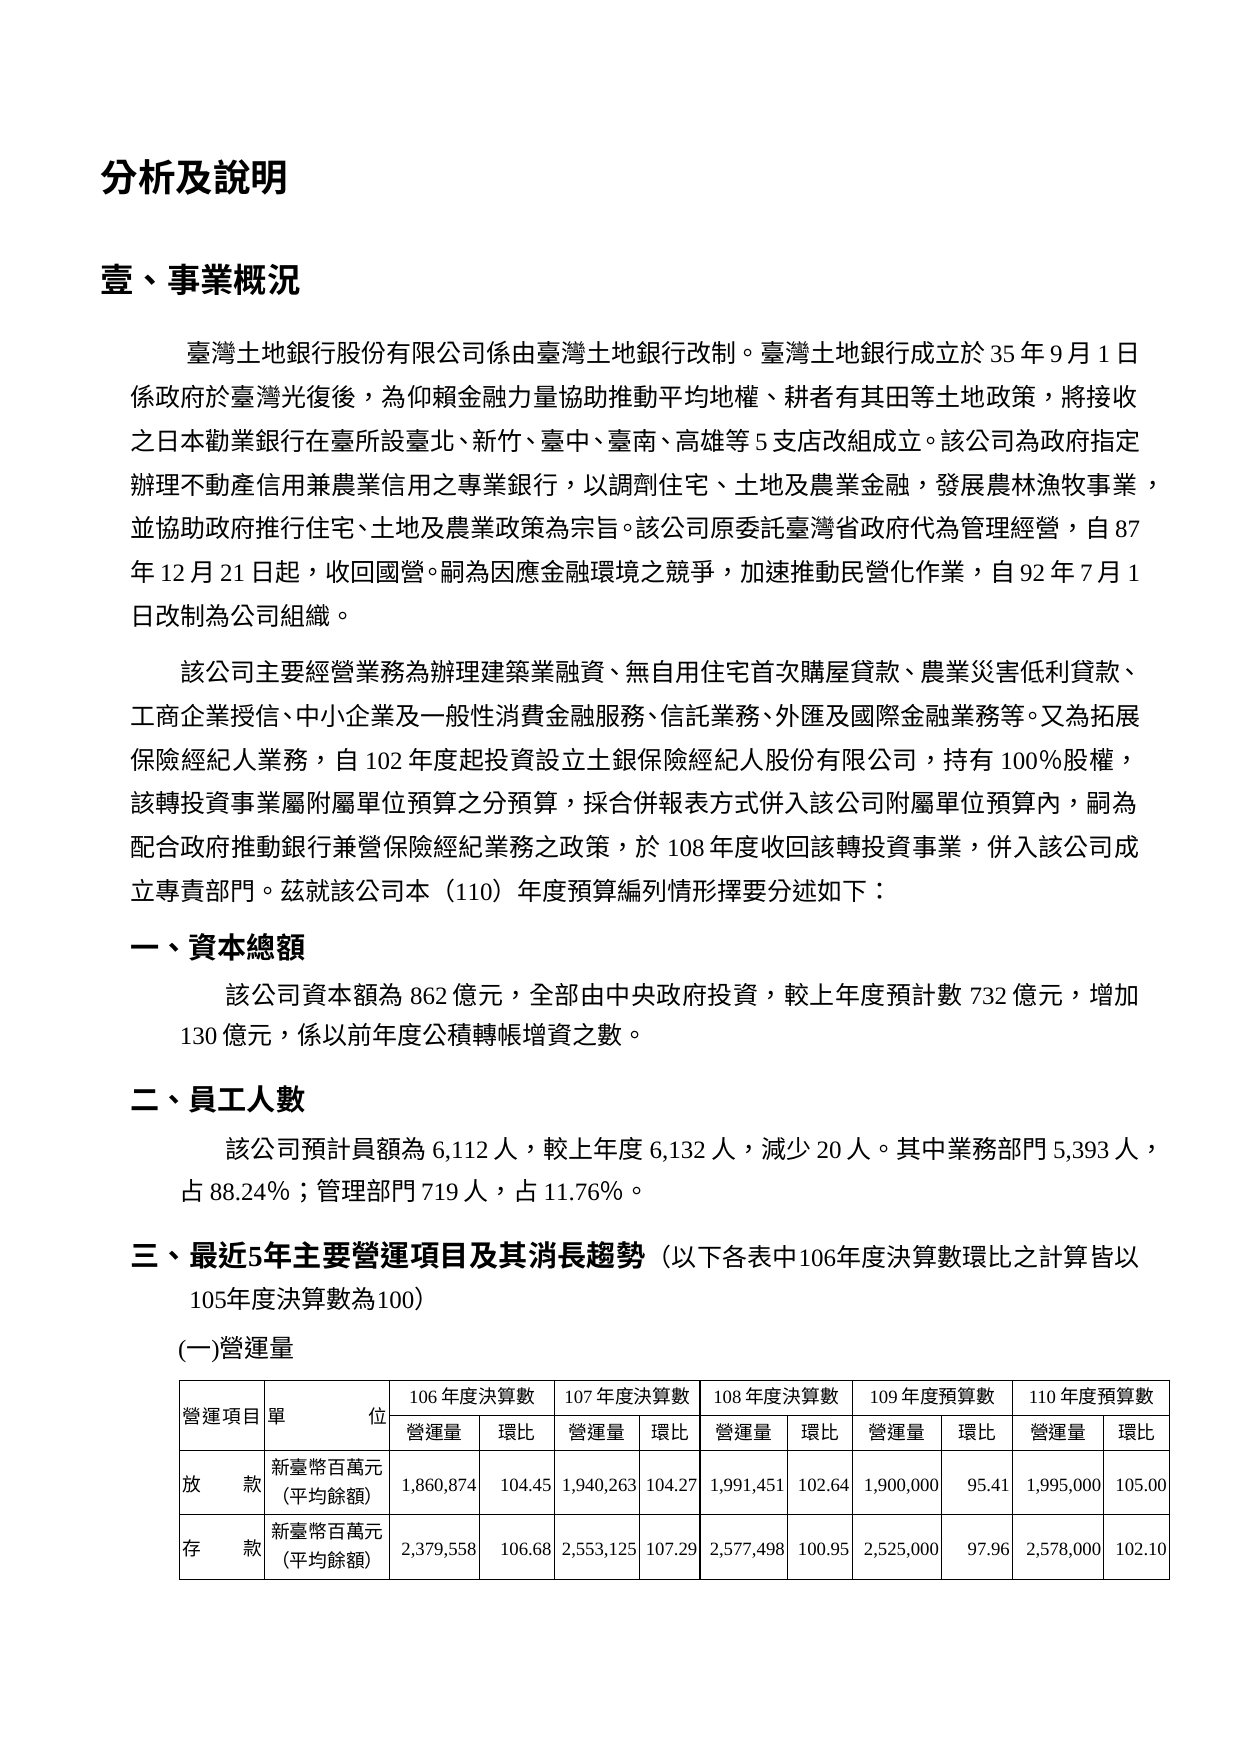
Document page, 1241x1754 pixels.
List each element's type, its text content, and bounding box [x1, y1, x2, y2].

table_cell 新臺幣百萬元 （平均餘額） [265, 1515, 389, 1579]
table_cell 102.64 [788, 1451, 852, 1514]
table_cell 95.41 [942, 1451, 1012, 1514]
text 該公司資本額為862億元，全部由中央政府投資，較上年度預計數732億元，增加130億元，係以前年度公積轉帳增資之數。 [179, 972, 1140, 1052]
table_cell 100.95 [788, 1515, 852, 1579]
table_cell 環比 [1104, 1416, 1169, 1450]
table_cell 環比 [942, 1416, 1012, 1450]
table_cell 營運量 [701, 1416, 787, 1450]
table_header 107年度決算數 [555, 1381, 699, 1415]
table_header 單位 [265, 1381, 389, 1450]
table_cell 新臺幣百萬元 （平均餘額） [265, 1451, 389, 1514]
subtitle 一、資本總額 [130, 925, 1140, 967]
table_cell 1,940,263 [555, 1451, 639, 1514]
table_cell 104.45 [480, 1451, 554, 1514]
table_header 106年度決算數 [390, 1381, 554, 1415]
table_cell 104.27 [640, 1451, 699, 1514]
table_cell 106.68 [480, 1515, 554, 1579]
table_header 110年度預算數 [1013, 1381, 1169, 1415]
subtitle 三、最近5年主要營運項目及其消長趨勢（以下各表中106年度決算數環比之計算皆以105年度決算數為100） [130, 1232, 1140, 1316]
table_cell 營運量 [1013, 1416, 1103, 1450]
table_cell 2,525,000 [853, 1515, 941, 1579]
table_cell 105.00 [1104, 1451, 1169, 1514]
text 該公司主要經營業務為辦理建築業融資、無自用住宅首次購屋貸款、農業災害低利貸款、工商企業授信、中小企業及一般性消費金融服務、信託業務、外匯及國際金融業務等。又為拓展保險經紀人業務，自102年度起投資設立土銀保險經紀人股份有限公司，持有100％股權， 該轉投資事業屬附屬單位預算之分預算，採合併報表方式併入該公司附屬單位預算內，嗣為配合政府推動銀行兼營保險經紀業務之政策，於108年度收回該轉投資事業，併入該公司成立專責部門。茲就該公司本（110）年度預算編列情形擇要分述如下： [130, 645, 1140, 908]
table_cell 97.96 [942, 1515, 1012, 1579]
table_cell 營運量 [390, 1416, 479, 1450]
table_cell 2,578,000 [1013, 1515, 1103, 1579]
table_cell 1,860,874 [390, 1451, 479, 1514]
table_cell 2,379,558 [390, 1515, 479, 1579]
table_cell 2,553,125 [555, 1515, 639, 1579]
table_header 108年度決算數 [701, 1381, 852, 1415]
table_cell 102.10 [1104, 1515, 1169, 1579]
table_cell 107.29 [640, 1515, 699, 1579]
table_cell 環比 [480, 1416, 554, 1450]
text 臺灣土地銀行股份有限公司係由臺灣土地銀行改制。臺灣土地銀行成立於35年9月1日，係政府於臺灣光復後，為仰賴金融力量協助推動平均地權、耕者有其田等土地政策，將接收之日本勸業銀行在臺所設臺北、新竹、臺中、臺南、高雄等5支店改組成立。該公司為政府指定辦理不動產信用兼農業信用之專業銀行，以調劑住宅、土地及農業金融，發展農林漁牧事業，並協助政府推行住宅、土地及農業政策為宗旨。該公司原委託臺灣省政府代為管理經營，自87年12月21日起，收回國營。嗣為因應金融環境之競爭，加速推動民營化作業，自92年7月1日改制為公司組織。 [130, 326, 1140, 633]
table_cell 1,995,000 [1013, 1451, 1103, 1514]
table_cell 環比 [640, 1416, 699, 1450]
subtitle 分析及說明 [100, 148, 1140, 202]
table_cell 營運量 [853, 1416, 941, 1450]
table_cell 1,900,000 [853, 1451, 941, 1514]
table_cell 營運量 [555, 1416, 639, 1450]
table_cell 放款 [180, 1451, 264, 1514]
text (一)營運量 [178, 1321, 1140, 1367]
subtitle 二、員工人數 [130, 1077, 1140, 1119]
subtitle 壹、事業概況 [100, 254, 1140, 302]
table_header 營運項目 [180, 1381, 264, 1450]
table_cell 存款 [180, 1515, 264, 1579]
table_cell 環比 [788, 1416, 852, 1450]
table_cell 2,577,498 [701, 1515, 787, 1579]
table_header 109年度預算數 [853, 1381, 1012, 1415]
table_cell 1,991,451 [701, 1451, 787, 1514]
text 該公司預計員額為6,112人，較上年度6,132人，減少20人。其中業務部門5,393人，占88.24％；管理部門719人，占11.76％。 [179, 1124, 1140, 1207]
